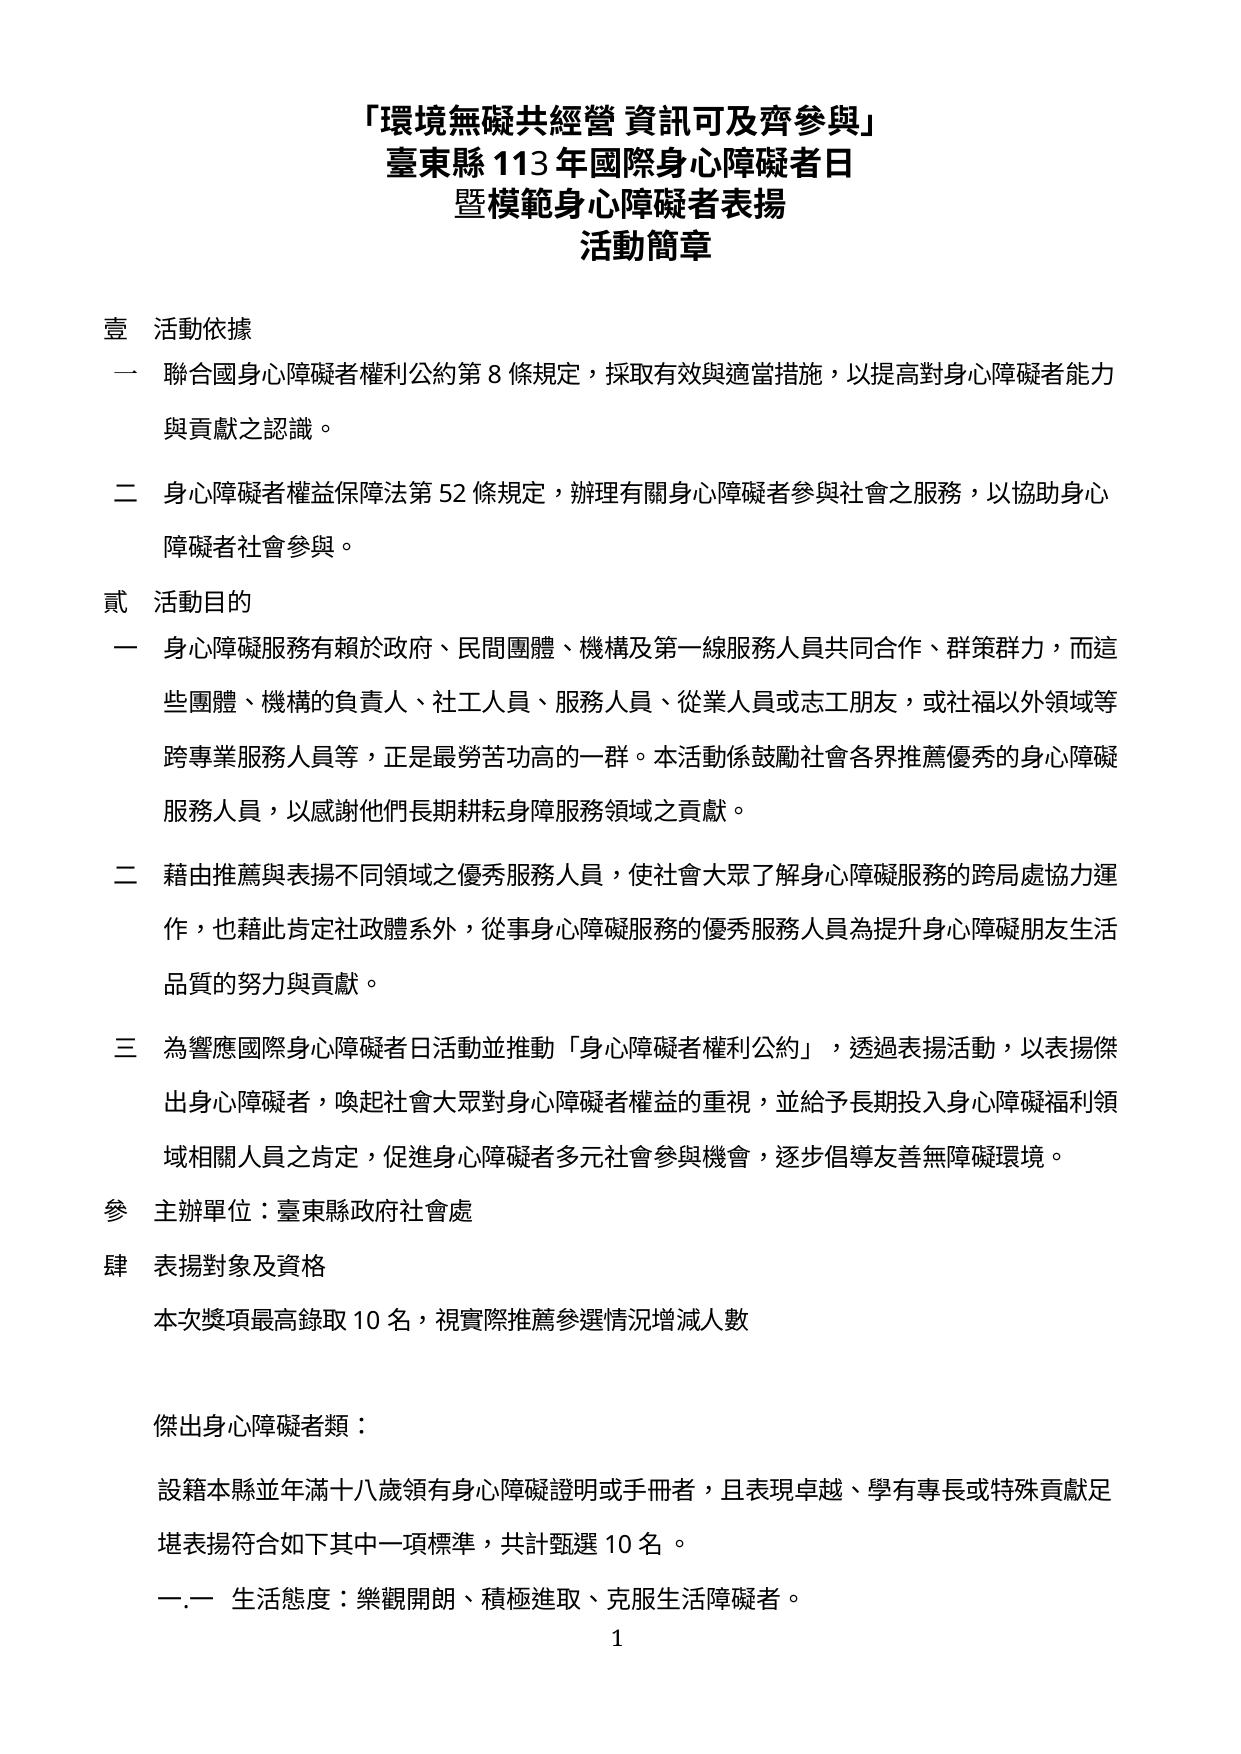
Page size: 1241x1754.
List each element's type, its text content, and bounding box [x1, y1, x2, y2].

list 藉由推薦與表揚不同領域之優秀服務人員，使社會大眾了解身心障礙服務的跨局處協力運作，也藉此肯定社政體系外，從事身心障礙服務的優秀服務人員為提升身心障礙朋友生活品質的努力與貢獻。 [113, 855, 1122, 1000]
list 聯合國身心障礙者權利公約第 8 條規定，採取有效與適當措施，以提高對身心障礙者能力與貢獻之認識。 [113, 355, 1122, 446]
subtitle 臺東縣113年國際身心障礙者日 [321, 142, 919, 183]
list 主辦單位：臺東縣政府社會處 [103, 1191, 1155, 1228]
list 為響應國際身心障礙者日活動並推動「身心障礙者權利公約」，透過表揚活動，以表揚傑出身心障礙者，喚起社會大眾對身心障礙者權益的重視，並給予長期投入身心障礙福利領域相關人員之肯定，促進身心障礙者多元社會參與機會，逐步倡導友善無障礙環境。 [113, 1028, 1122, 1173]
subtitle 活動簡章 [255, 225, 1038, 267]
text 傑出身心障礙者類： [153, 1406, 1137, 1443]
subtitle 暨模範身心障礙者表揚 [321, 183, 919, 225]
list 生活態度：樂觀開朗、積極進取、克服生活障礙者。 [158, 1579, 896, 1615]
subtitle 「環境無礙共經營 資訊可及齊參與」 [321, 100, 919, 142]
text 本次獎項最高錄取10 名，視實際推薦參選情況增減人數 [153, 1301, 1137, 1337]
list 身心障礙者權益保障法第 52 條規定，辦理有關身心障礙者參與社會之服務，以協助身心障礙者社會參與。 [113, 473, 1122, 564]
list 表揚對象及資格 [103, 1246, 1155, 1282]
list 身心障礙服務有賴於政府、民間團體、機構及第一線服務人員共同合作、群策群力，而這些團體、機構的負責人、社工人員、服務人員、從業人員或志工朋友，或社福以外領域等跨專業服務人員等，正是最勞苦功高的一群。本活動係鼓勵社會各界推薦優秀的身心障礙服務人員，以感謝他們長期耕耘身障服務領域之貢獻。 [113, 628, 1122, 828]
text 設籍本縣並年滿十八歲領有身心障礙證明或手冊者，且表現卓越、學有專長或特殊貢獻足堪表揚符合如下其中一項標準，共計甄選 10 名 。 [158, 1470, 1122, 1561]
list 活動依據 [103, 309, 253, 345]
list 活動目的 [103, 582, 1155, 618]
